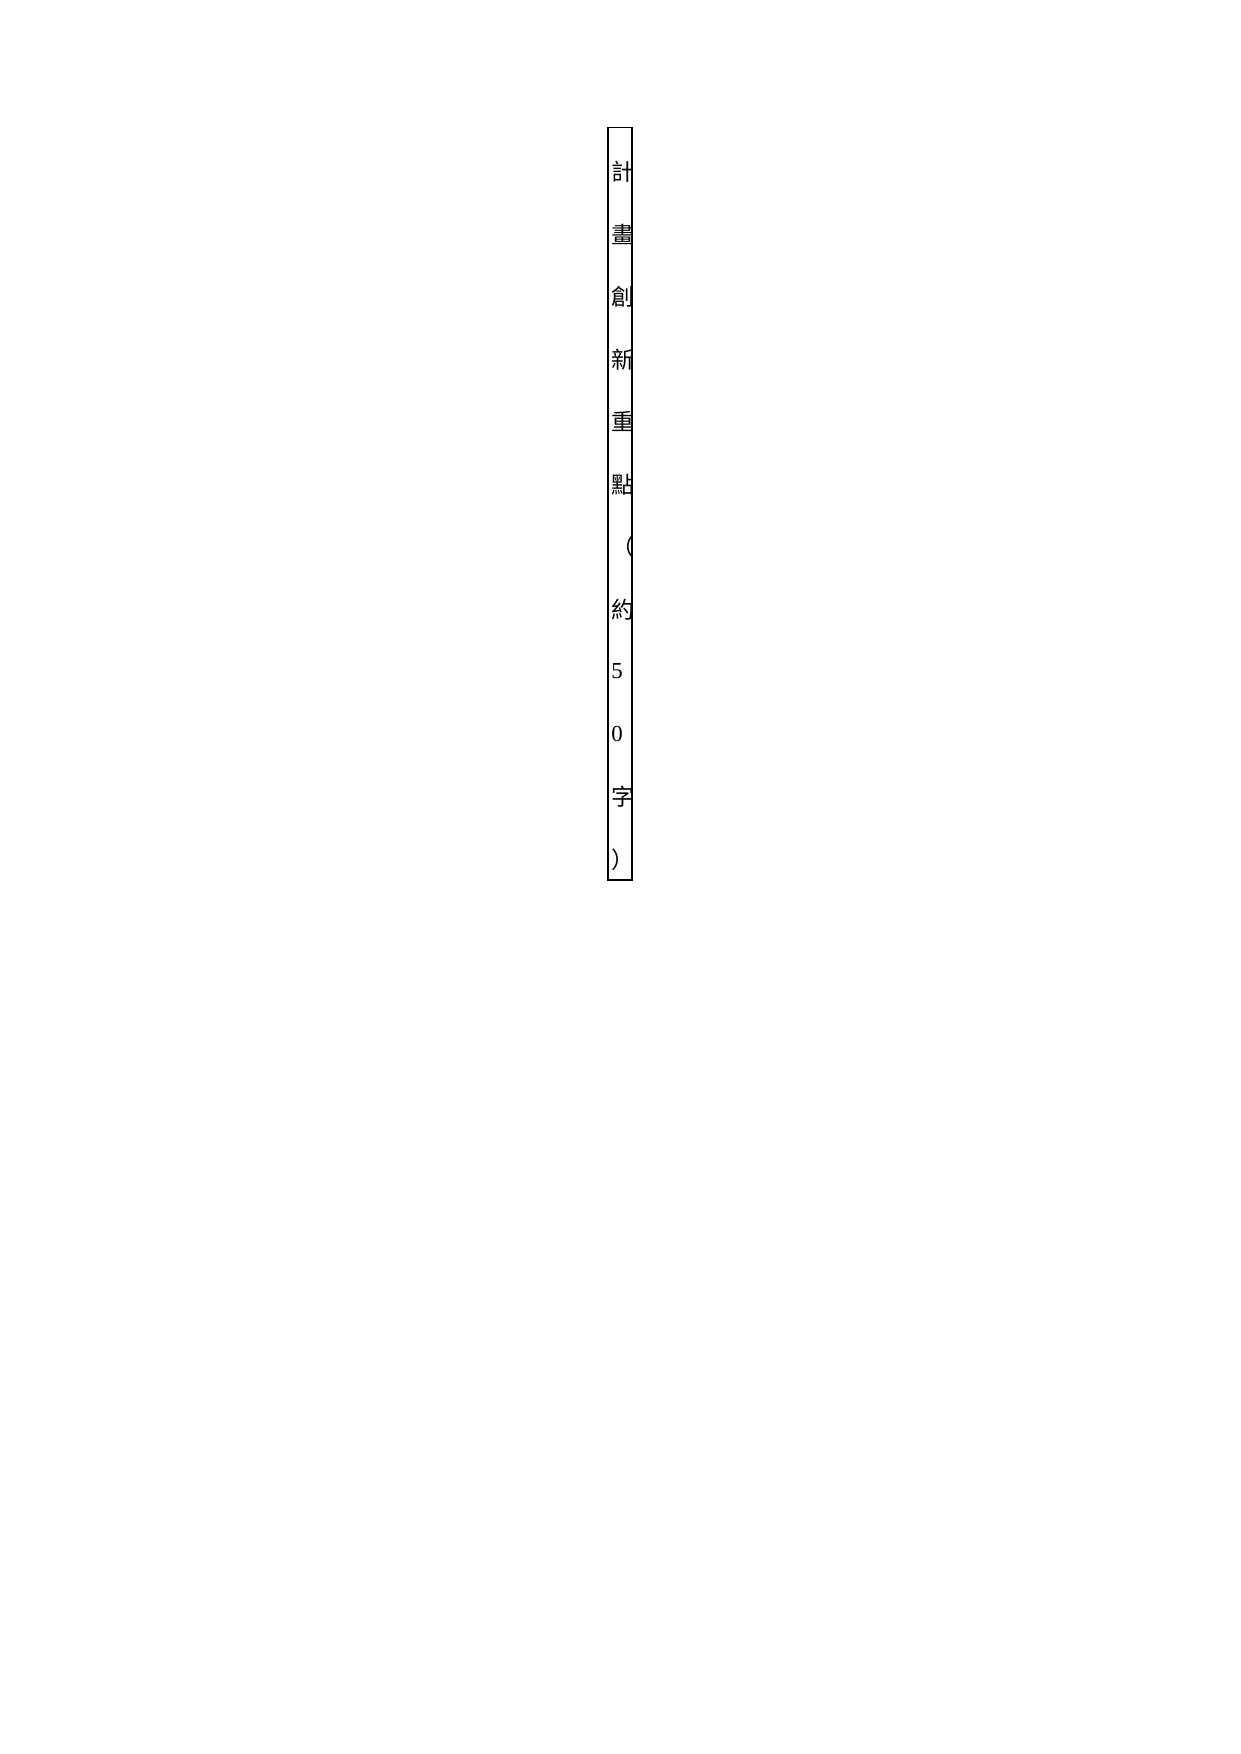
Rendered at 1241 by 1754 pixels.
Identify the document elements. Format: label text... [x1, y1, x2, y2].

table_cell 計畫創新重點（約50字） [609, 128, 631, 879]
